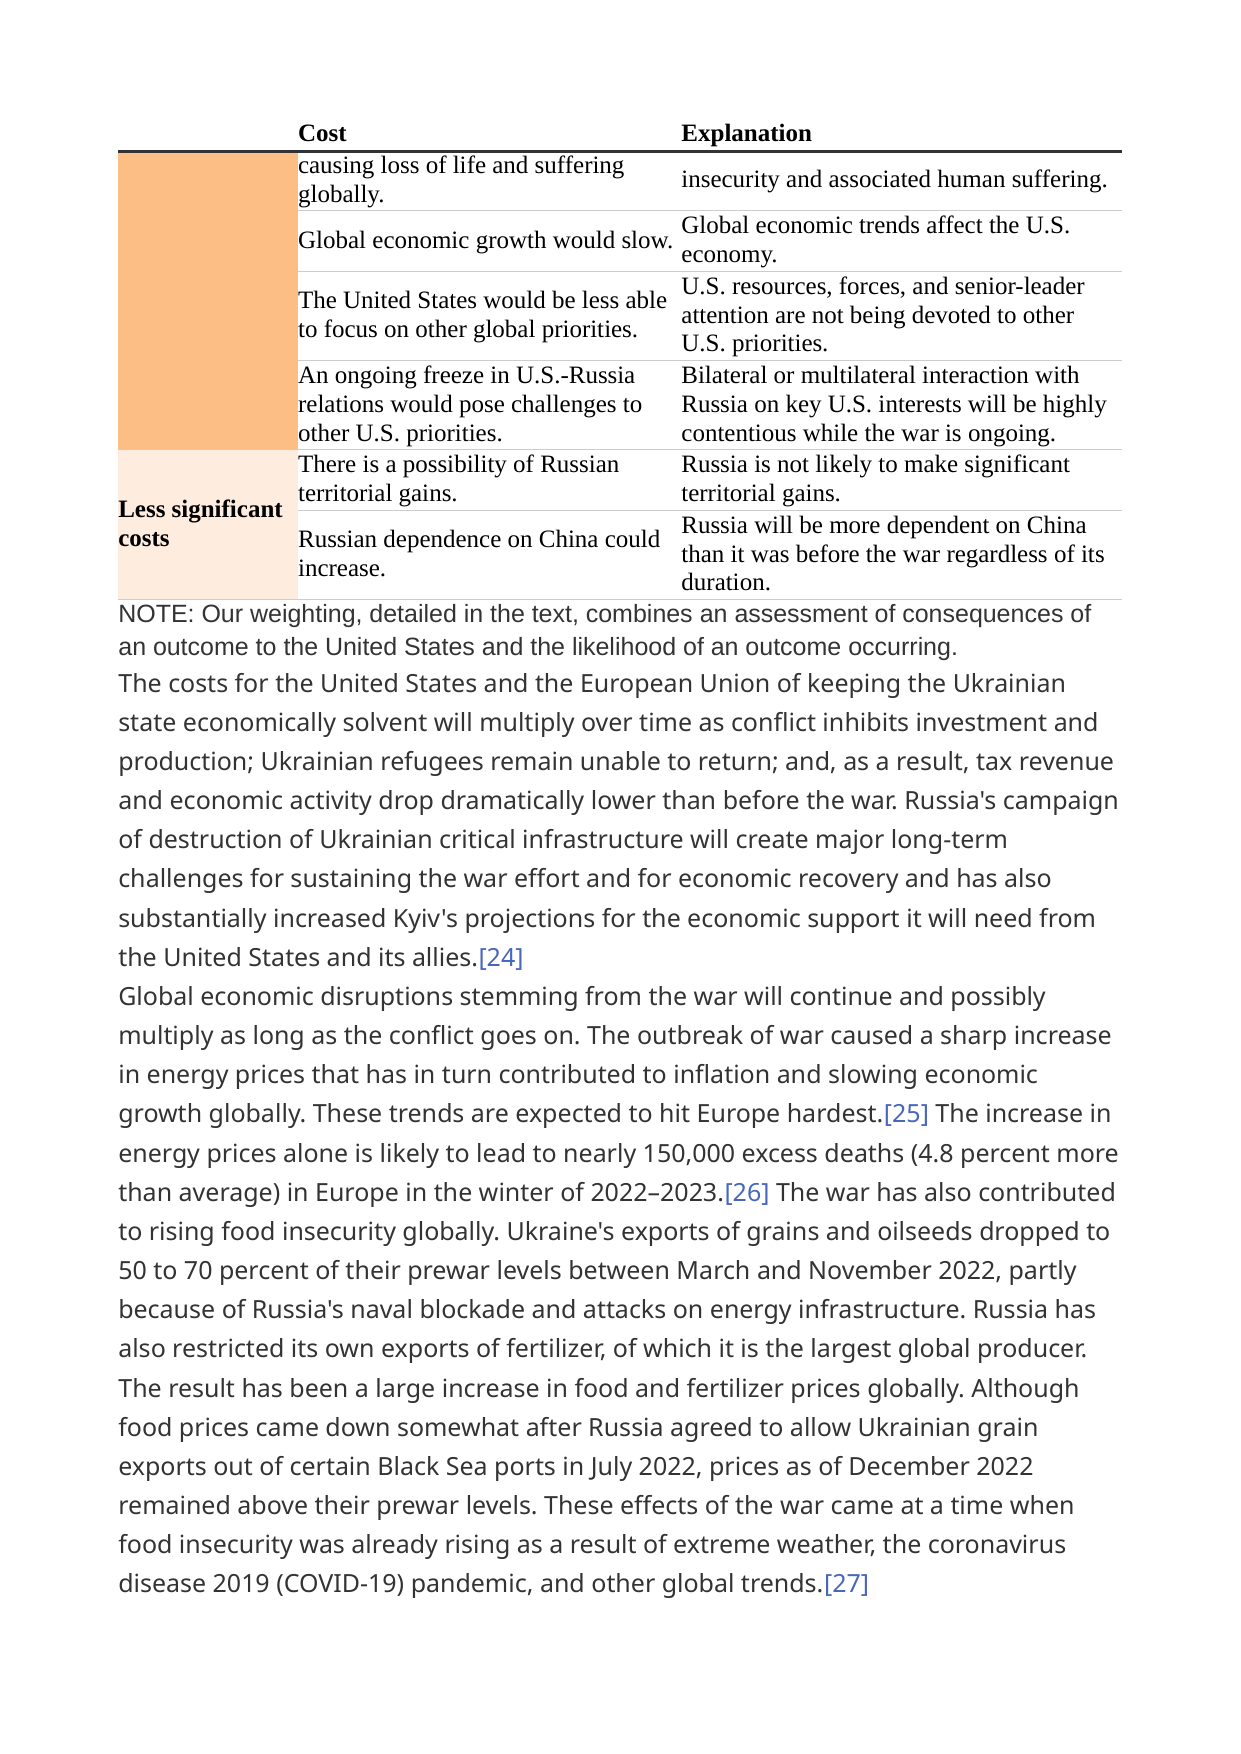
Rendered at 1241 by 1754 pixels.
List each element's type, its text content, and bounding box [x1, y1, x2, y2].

table_cell U.S. resources, forces, and senior-leader attention are not being devoted to other U.S. priorities. [681, 272, 1122, 360]
table_header Explanation [681, 118, 1122, 150]
table_cell Less significant costs [118, 450, 298, 599]
table_header [118, 118, 298, 150]
table_cell Global economic growth would slow. [298, 211, 681, 271]
table_cell Russia is not likely to make significant territorial gains. [681, 450, 1122, 510]
table_cell There is a possibility of Russian territorial gains. [298, 450, 681, 510]
table_cell An ongoing freeze in U.S.-Russia relations would pose challenges to other U.S. priorities. [298, 361, 681, 449]
text NOTE: Our weighting, detailed in the text, combines an assessment of consequences of an outcome to the United States and the likelihood of an outcome occurring. [118, 600, 1122, 661]
text Global economic disruptions stemming from the war will continue and possibly multiply as long as the conflict goes on. The outbreak of war caused a sharp increase in energy prices that has in turn contributed to inflation and slowing economic growth globally. These trends are expected to hit Europe hardest.[25] The increase in energy prices alone is likely to lead to nearly 150,000 excess deaths (4.8 percent more than average) in Europe in the winter of 2022–2023.[26] The war has also contributed to rising food insecurity globally. Ukraine's exports of grains and oilseeds dropped to 50 to 70 percent of their prewar levels between March and November 2022, partly because of Russia's naval blockade and attacks on energy infrastructure. Russia has also restricted its own exports of fertilizer, of which it is the largest global producer. The result has been a large increase in food and fertilizer prices globally. Although food prices came down somewhat after Russia agreed to allow Ukrainian grain exports out of certain Black Sea ports in July 2022, prices as of December 2022 remained above their prewar levels. These effects of the war came at a time when food insecurity was already rising as a result of extreme weather, the coronavirus disease 2019 (COVID-19) pandemic, and other global trends.[27] [118, 979, 1122, 1600]
table_cell Russian dependence on China could increase. [298, 511, 681, 599]
text The costs for the United States and the European Union of keeping the Ukrainian state economically solvent will multiply over time as conflict inhibits investment and production; Ukrainian refugees remain unable to return; and, as a result, tax revenue and economic activity drop dramatically lower than before the war. Russia's campaign of destruction of Ukrainian critical infrastructure will create major long-term challenges for sustaining the war effort and for economic recovery and has also substantially increased Kyiv's projections for the economic support it will need from the United States and its allies.[24] [118, 665, 1122, 973]
table_cell causing loss of life and suffering globally. [298, 153, 681, 210]
table_cell Global economic trends affect the U.S. economy. [681, 211, 1122, 271]
table_cell [118, 153, 298, 449]
table_header Cost [298, 118, 681, 150]
table_cell Russia will be more dependent on China than it was before the war regardless of its duration. [681, 511, 1122, 599]
table_cell insecurity and associated human suffering. [681, 153, 1122, 210]
table_cell Bilateral or multilateral interaction with Russia on key U.S. interests will be highly contentious while the war is ongoing. [681, 361, 1122, 449]
table_cell The United States would be less able to focus on other global priorities. [298, 272, 681, 360]
